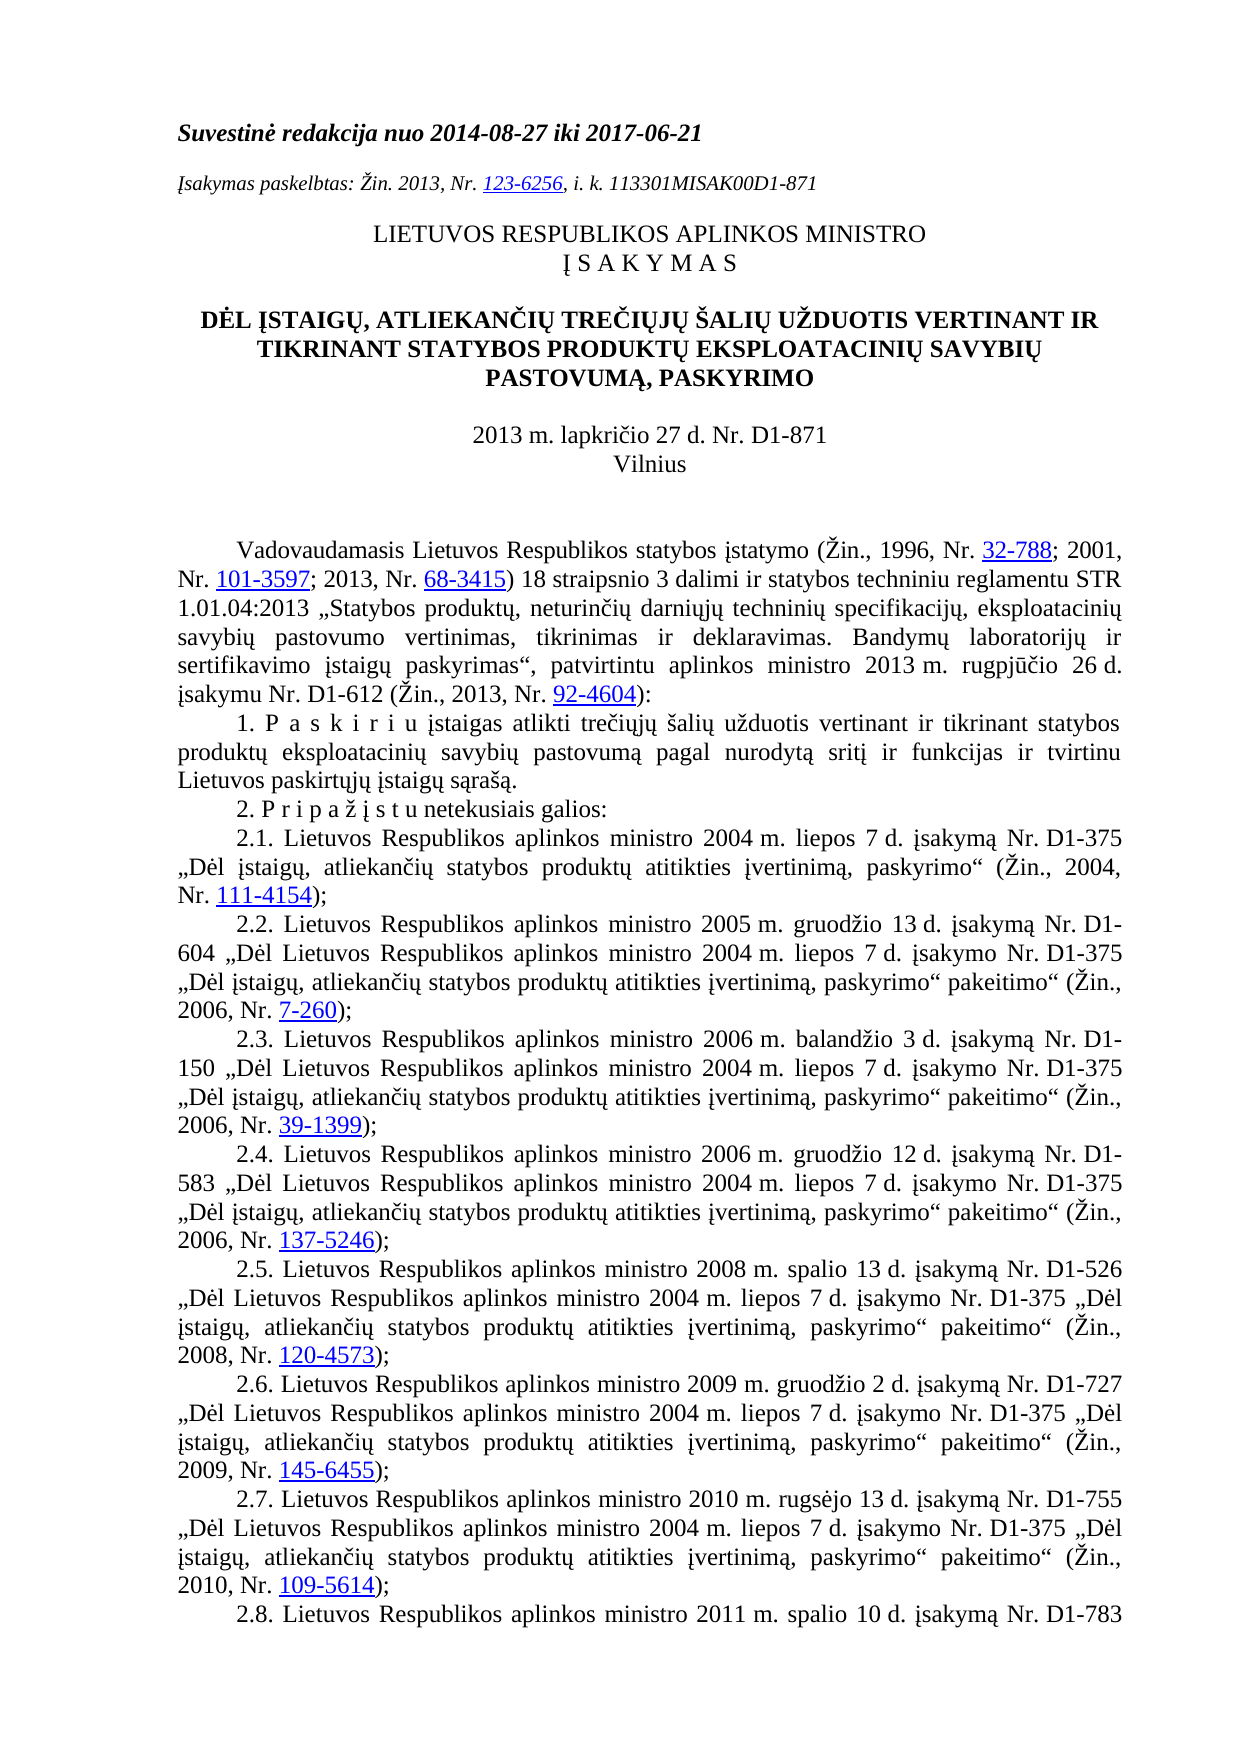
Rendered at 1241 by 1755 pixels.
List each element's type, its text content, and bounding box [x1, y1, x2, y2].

text 2.4. Lietuvos Respublikos aplinkos ministro 2006 m. gruodžio 12 d. įsakymą Nr. D1-583 „Dėl Lietuvos Respublikos aplinkos ministro 2004 m. liepos 7 d. įsakymo Nr. D1-375 „Dėl įstaigų, atliekančių statybos produktų atitikties įvertinimą, paskyrimo“ pakeitimo“ (Žin., 2006, Nr. 137-5246); [177, 1139, 1122, 1254]
text 2.2. Lietuvos Respublikos aplinkos ministro 2005 m. gruodžio 13 d. įsakymą Nr. D1-604 „Dėl Lietuvos Respublikos aplinkos ministro 2004 m. liepos 7 d. įsakymo Nr. D1-375 „Dėl įstaigų, atliekančių statybos produktų atitikties įvertinimą, paskyrimo“ pakeitimo“ (Žin., 2006, Nr. 7-260); [177, 909, 1122, 1024]
text Įsakymas paskelbtas: Žin. 2013, Nr. 123-6256, i. k. 113301MISAK00D1-871 [177, 171, 1122, 195]
text 2. P r i p a ž į s t u netekusiais galios: [177, 794, 1122, 823]
text 2.7. Lietuvos Respublikos aplinkos ministro 2010 m. rugsėjo 13 d. įsakymą Nr. D1-755 „Dėl Lietuvos Respublikos aplinkos ministro 2004 m. liepos 7 d. įsakymo Nr. D1-375 „Dėl įstaigų, atliekančių statybos produktų atitikties įvertinimą, paskyrimo“ pakeitimo“ (Žin., 2010, Nr. 109-5614); [177, 1484, 1122, 1599]
text Suvestinė redakcija nuo 2014-08-27 iki 2017-06-21 [177, 118, 1122, 147]
text Vadovaudamasis Lietuvos Respublikos statybos įstatymo (Žin., 1996, Nr. 32-788; 2001, Nr. 101-3597; 2013, Nr. 68-3415) 18 straipsnio 3 dalimi ir statybos techniniu reglamentu STR 1.01.04:2013 „Statybos produktų, neturinčių darniųjų techninių specifikacijų, eksploatacinių savybių pastovumo vertinimas, tikrinimas ir deklaravimas. Bandymų laboratorijų ir sertifikavimo įstaigų paskyrimas“, patvirtintu aplinkos ministro 2013 m. rugpjūčio 26 d. įsakymu Nr. D1-612 (Žin., 2013, Nr. 92-4604): [177, 535, 1122, 708]
text LIETUVOS RESPUBLIKOS APLINKOS MINISTRO [177, 219, 1122, 248]
text 2.8. Lietuvos Respublikos aplinkos ministro 2011 m. spalio 10 d. įsakymą Nr. D1-783 [177, 1599, 1122, 1628]
text 2.3. Lietuvos Respublikos aplinkos ministro 2006 m. balandžio 3 d. įsakymą Nr. D1-150 „Dėl Lietuvos Respublikos aplinkos ministro 2004 m. liepos 7 d. įsakymo Nr. D1-375 „Dėl įstaigų, atliekančių statybos produktų atitikties įvertinimą, paskyrimo“ pakeitimo“ (Žin., 2006, Nr. 39-1399); [177, 1024, 1122, 1139]
text Vilnius [177, 449, 1122, 478]
text 2013 m. lapkričio 27 d. Nr. D1-871 [177, 420, 1122, 449]
text DĖL ĮSTAIGŲ, ATLIEKANČIŲ TREČIŲJŲ ŠALIŲ UŽDUOTIS vertinANT ir tikrinANT statybos produktų eksploatacinių savybių PASTOVUMĄ, paskyrimo [177, 305, 1122, 392]
text 2.6. Lietuvos Respublikos aplinkos ministro 2009 m. gruodžio 2 d. įsakymą Nr. D1-727 „Dėl Lietuvos Respublikos aplinkos ministro 2004 m. liepos 7 d. įsakymo Nr. D1-375 „Dėl įstaigų, atliekančių statybos produktų atitikties įvertinimą, paskyrimo“ pakeitimo“ (Žin., 2009, Nr. 145-6455); [177, 1369, 1122, 1484]
text 2.1. Lietuvos Respublikos aplinkos ministro 2004 m. liepos 7 d. įsakymą Nr. D1-375 „Dėl įstaigų, atliekančių statybos produktų atitikties įvertinimą, paskyrimo“ (Žin., 2004, Nr. 111-4154); [177, 823, 1122, 909]
text 2.5. Lietuvos Respublikos aplinkos ministro 2008 m. spalio 13 d. įsakymą Nr. D1-526 „Dėl Lietuvos Respublikos aplinkos ministro 2004 m. liepos 7 d. įsakymo Nr. D1-375 „Dėl įstaigų, atliekančių statybos produktų atitikties įvertinimą, paskyrimo“ pakeitimo“ (Žin., 2008, Nr. 120-4573); [177, 1254, 1122, 1369]
text Į S A K Y M A S [177, 248, 1122, 277]
text 1. P a s k i r i u įstaigas atlikti trečiųjų šalių užduotis vertinant ir tikrinant statybos produktų eksploatacinių savybių pastovumą pagal nurodytą sritį ir funkcijas ir tvirtinu Lietuvos paskirtųjų įstaigų sąrašą. [177, 708, 1122, 794]
